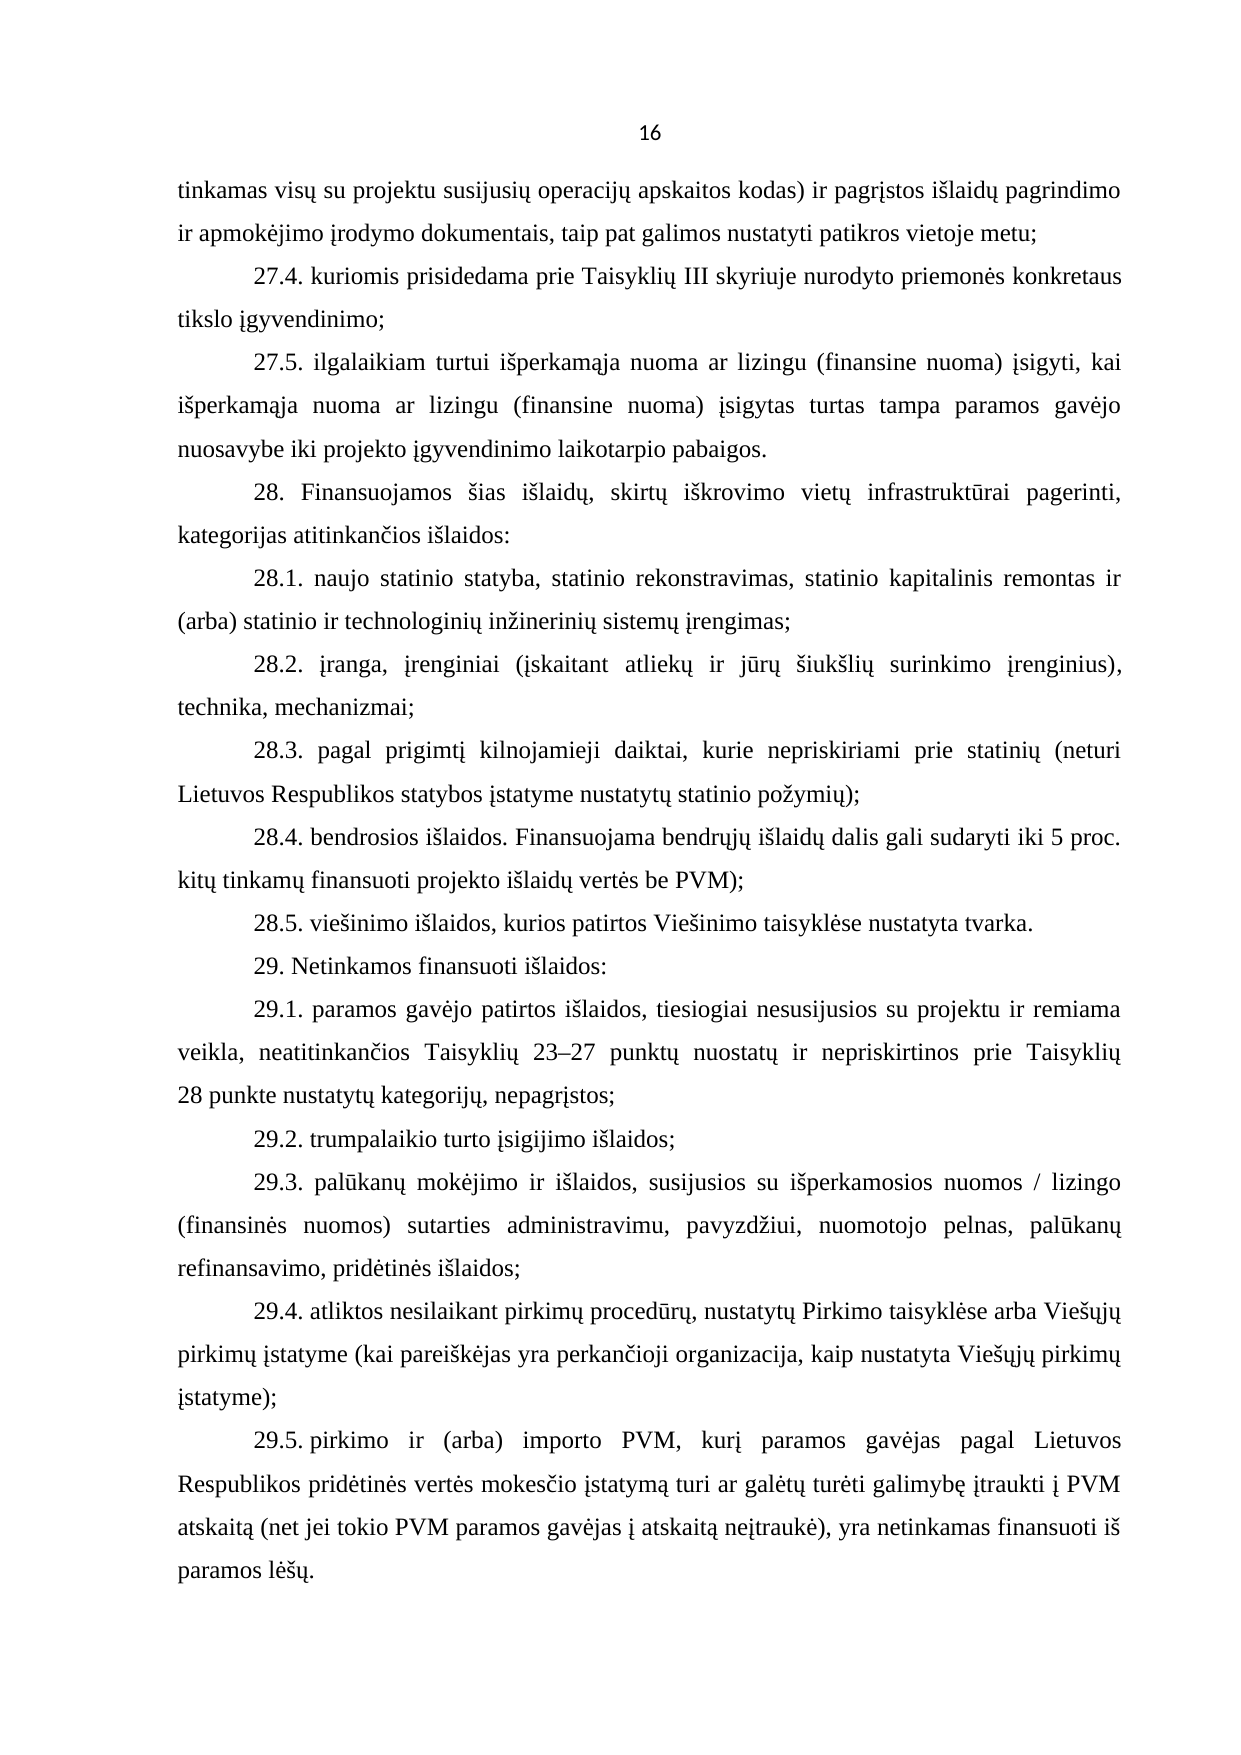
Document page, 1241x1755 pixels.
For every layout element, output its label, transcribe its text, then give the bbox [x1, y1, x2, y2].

text 29.4. atliktos nesilaikant pirkimų procedūrų, nustatytų Pirkimo taisyklėse arba Viešųjų pirkimų įstatyme (kai pareiškėjas yra perkančioji organizacija, kaip nustatyta Viešųjų pirkimų įstatyme); [177, 1296, 1122, 1411]
text 28.4. bendrosios išlaidos. Finansuojama bendrųjų išlaidų dalis gali sudaryti iki 5 proc. kitų tinkamų finansuoti projekto išlaidų vertės be PVM); [177, 822, 1122, 894]
text 28.1. naujo statinio statyba, statinio rekonstravimas, statinio kapitalinis remontas ir (arba) statinio ir technologinių inžinerinių sistemų įrengimas; [177, 563, 1122, 635]
text 29.1. paramos gavėjo patirtos išlaidos, tiesiogiai nesusijusios su projektu ir remiama veikla, neatitinkančios Taisyklių 23–27 punktų nuostatų ir nepriskirtinos prie Taisyklių 28 punkte nustatytų kategorijų, nepagrįstos; [177, 994, 1122, 1109]
text 28.3. pagal prigimtį kilnojamieji daiktai, kurie nepriskiriami prie statinių (neturi Lietuvos Respublikos statybos įstatyme nustatytų statinio požymių); [177, 736, 1122, 807]
text 29.3. palūkanų mokėjimo ir išlaidos, susijusios su išperkamosios nuomos / lizingo (finansinės nuomos) sutarties administravimu, pavyzdžiui, nuomotojo pelnas, palūkanų refinansavimo, pridėtinės išlaidos; [177, 1167, 1122, 1282]
text 28. Finansuojamos šias išlaidų, skirtų iškrovimo vietų infrastruktūrai pagerinti, kategorijas atitinkančios išlaidos: [177, 477, 1122, 549]
text 29. Netinkamos finansuoti išlaidos: [177, 951, 1122, 980]
text tinkamas visų su projektu susijusių operacijų apskaitos kodas) ir pagrįstos išlaidų pagrindimo ir apmokėjimo įrodymo dokumentais, taip pat galimos nustatyti patikros vietoje metu; [177, 175, 1122, 247]
text 27.4. kuriomis prisidedama prie Taisyklių III skyriuje nurodyto priemonės konkretaus tikslo įgyvendinimo; [177, 261, 1122, 333]
text 28.2. įranga, įrenginiai (įskaitant atliekų ir jūrų šiukšlių surinkimo įrenginius), technika, mechanizmai; [177, 649, 1122, 721]
text 27.5. ilgalaikiam turtui išperkamąja nuoma ar lizingu (finansine nuoma) įsigyti, kai išperkamąja nuoma ar lizingu (finansine nuoma) įsigytas turtas tampa paramos gavėjo nuosavybe iki projekto įgyvendinimo laikotarpio pabaigos. [177, 347, 1122, 462]
text 29.5. pirkimo ir (arba) importo PVM, kurį paramos gavėjas pagal Lietuvos Respublikos pridėtinės vertės mokesčio įstatymą turi ar galėtų turėti galimybę įtraukti į PVM atskaitą (net jei tokio PVM paramos gavėjas į atskaitą neįtraukė), yra netinkamas finansuoti iš paramos lėšų. [177, 1426, 1122, 1584]
text 28.5. viešinimo išlaidos, kurios patirtos Viešinimo taisyklėse nustatyta tvarka. [177, 908, 1122, 937]
text 29.2. trumpalaikio turto įsigijimo išlaidos; [177, 1124, 1122, 1152]
